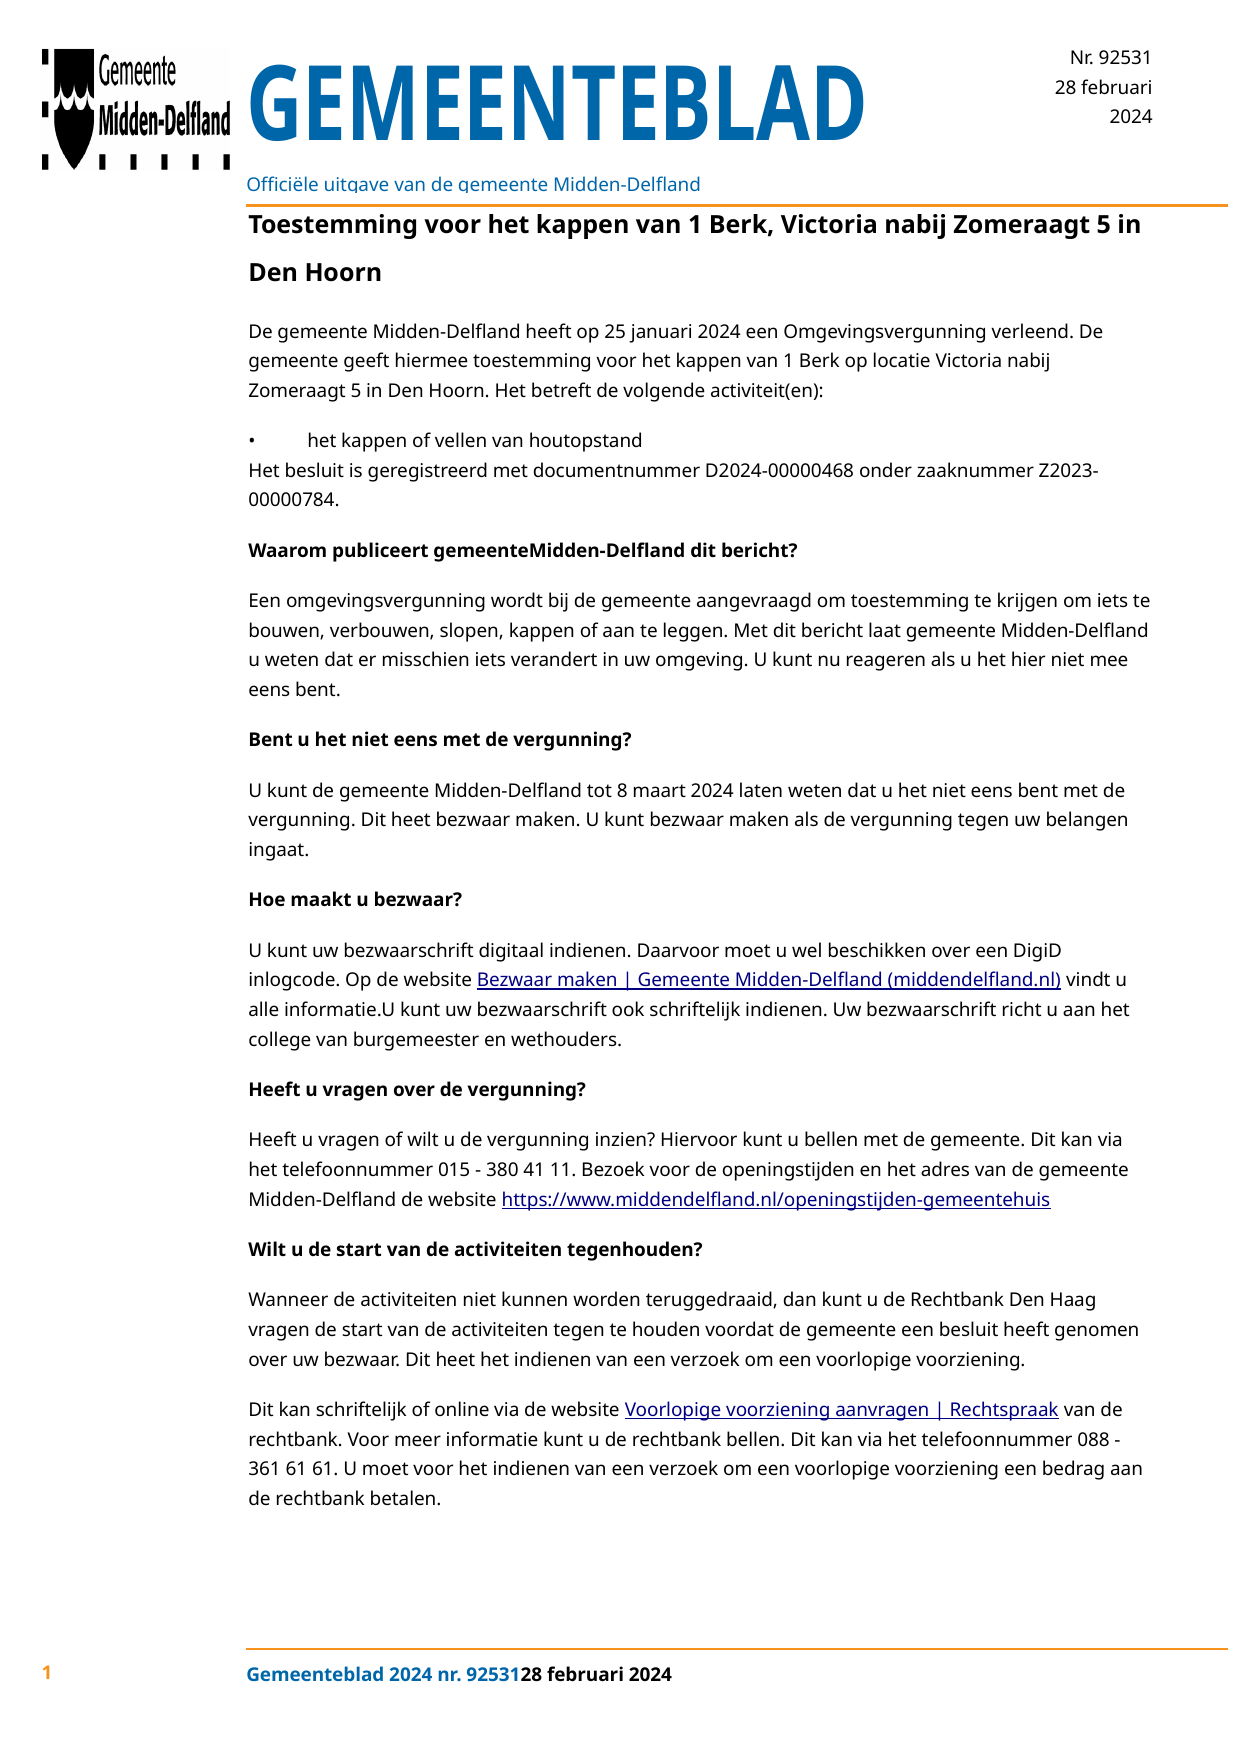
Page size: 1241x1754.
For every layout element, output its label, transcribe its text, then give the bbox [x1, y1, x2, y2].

text U kunt uw bezwaarschrift digitaal indienen. Daarvoor moet u wel beschikken over een DigiD inlogcode. Op de website Bezwaar maken | Gemeente Midden-Delfland (middendelfland.nl) vindt u alle informatie.U kunt uw bezwaarschrift ook schriftelijk indienen. Uw bezwaarschrift richt u aan het college van burgemeester en wethouders. [248, 937, 1152, 1052]
text Bent u het niet eens met de vergunning? [248, 727, 1152, 752]
text Toestemming voor het kappen van 1 Berk, Victoria nabij Zomeraagt 5 in Den Hoorn [248, 207, 1152, 288]
text U kunt de gemeente Midden-Delfland tot 8 maart 2024 laten weten dat u het niet eens bent met de vergunning. Dit heet bezwaar maken. U kunt bezwaar maken als de vergunning tegen uw belangen ingaat. [248, 777, 1152, 862]
text Heeft u vragen over de vergunning? [248, 1076, 1152, 1102]
text Waarom publiceert gemeenteMidden-Delfland dit bericht? [248, 537, 1152, 563]
text Wanneer de activiteiten niet kunnen worden teruggedraaid, dan kunt u de Rechtbank Den Haag vragen de start van de activiteiten tegen te houden voordat de gemeente een besluit heeft genomen over uw bezwaar. Dit heet het indienen van een verzoek om een voorlopige voorziening. [248, 1287, 1152, 1372]
text Het besluit is geregistreerd met documentnummer D2024-00000468 onder zaaknummer Z2023-00000784. [248, 457, 1152, 512]
text De gemeente Midden-Delfland heeft op 25 januari 2024 een Omgevingsvergunning verleend. De gemeente geeft hiermee toestemming voor het kappen van 1 Berk op locatie Victoria nabij Zomeraagt 5 in Den Hoorn. Het betreft de volgende activiteit(en): [248, 318, 1152, 403]
text Heeft u vragen of wilt u de vergunning inzien? Hiervoor kunt u bellen met de gemeente. Dit kan via het telefoonnummer 015 - 380 41 11. Bezoek voor de openingstijden en het adres van de gemeente Midden-Delfland de website https://www.middendelfland.nl/openingstijden-gemeentehuis [248, 1127, 1152, 1212]
text Wilt u de start van de activiteiten tegenhouden? [248, 1236, 1152, 1262]
text Dit kan schriftelijk of online via de website Voorlopige voorziening aanvragen | Rechtspraak van de rechtbank. Voor meer informatie kunt u de rechtbank bellen. Dit kan via het telefoonnummer 088 - 361 61 61. U moet voor het indienen van een verzoek om een voorlopige voorziening een bedrag aan de rechtbank betalen. [248, 1396, 1152, 1511]
text Hoe maakt u bezwaar? [248, 887, 1152, 912]
picture [41, 47, 231, 172]
text Een omgevingsvergunning wordt bij de gemeente aangevraagd om toestemming te krijgen om iets te bouwen, verbouwen, slopen, kappen of aan te leggen. Met dit bericht laat gemeente Midden-Delfland u weten dat er misschien iets verandert in uw omgeving. U kunt nu reageren als u het hier niet mee eens bent. [248, 587, 1152, 702]
list het kappen of vellen van houtopstand [248, 427, 1152, 453]
